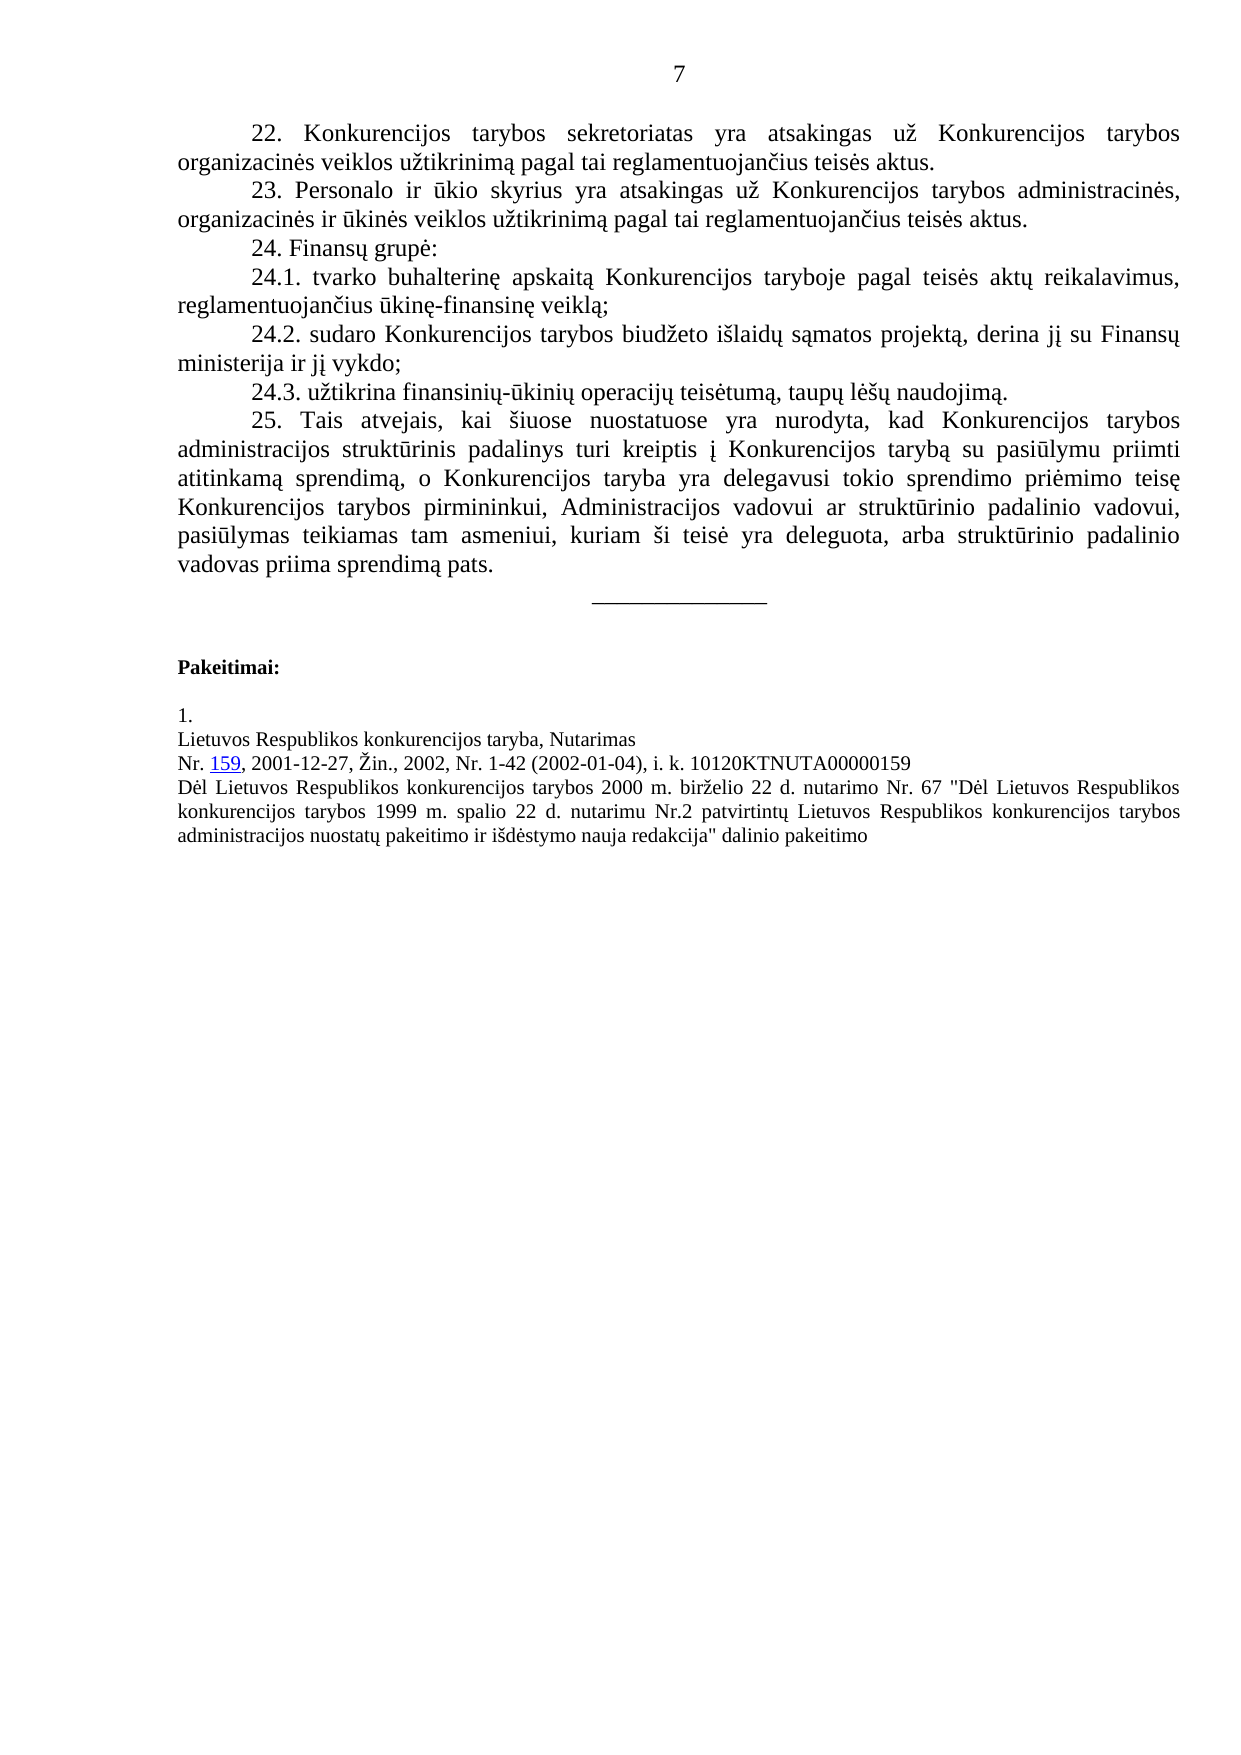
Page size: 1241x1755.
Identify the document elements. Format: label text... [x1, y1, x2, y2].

text 24.3. užtikrina finansinių-ūkinių operacijų teisėtumą, taupų lėšų naudojimą. [177, 377, 1181, 406]
text 1. [177, 703, 1181, 727]
text Lietuvos Respublikos konkurencijos taryba, Nutarimas [177, 727, 1181, 751]
text 22. Konkurencijos tarybos sekretoriatas yra atsakingas už Konkurencijos tarybos organizacinės veiklos užtikrinimą pagal tai reglamentuojančius teisės aktus. [177, 118, 1181, 176]
text 25. Tais atvejais, kai šiuose nuostatuose yra nurodyta, kad Konkurencijos tarybos administracijos struktūrinis padalinys turi kreiptis į Konkurencijos tarybą su pasiūlymu priimti atitinkamą sprendimą, o Konkurencijos taryba yra delegavusi tokio sprendimo priėmimo teisę Konkurencijos tarybos pirmininkui, Administracijos vadovui ar struktūrinio padalinio vadovui, pasiūlymas teikiamas tam asmeniui, kuriam ši teisė yra deleguota, arba struktūrinio padalinio vadovas priima sprendimą pats. [177, 406, 1181, 578]
text ______________ [177, 578, 1181, 607]
text Dėl Lietuvos Respublikos konkurencijos tarybos 2000 m. birželio 22 d. nutarimo Nr. 67 "Dėl Lietuvos Respublikos konkurencijos tarybos 1999 m. spalio 22 d. nutarimu Nr.2 patvirtintų Lietuvos Respublikos konkurencijos tarybos administracijos nuostatų pakeitimo ir išdėstymo nauja redakcija" dalinio pakeitimo [177, 775, 1181, 847]
text 24.2. sudaro Konkurencijos tarybos biudžeto išlaidų sąmatos projektą, derina jį su Finansų ministerija ir jį vykdo; [177, 319, 1181, 377]
text Nr. 159, 2001-12-27, Žin., 2002, Nr. 1-42 (2002-01-04), i. k. 10120KTNUTA00000159 [177, 751, 1181, 775]
text 24. Finansų grupė: [177, 233, 1181, 262]
text Pakeitimai: [177, 655, 1181, 679]
text 24.1. tvarko buhalterinę apskaitą Konkurencijos taryboje pagal teisės aktų reikalavimus, reglamentuojančius ūkinę-finansinę veiklą; [177, 262, 1181, 319]
text 23. Personalo ir ūkio skyrius yra atsakingas už Konkurencijos tarybos administracinės, organizacinės ir ūkinės veiklos užtikrinimą pagal tai reglamentuojančius teisės aktus. [177, 176, 1181, 233]
